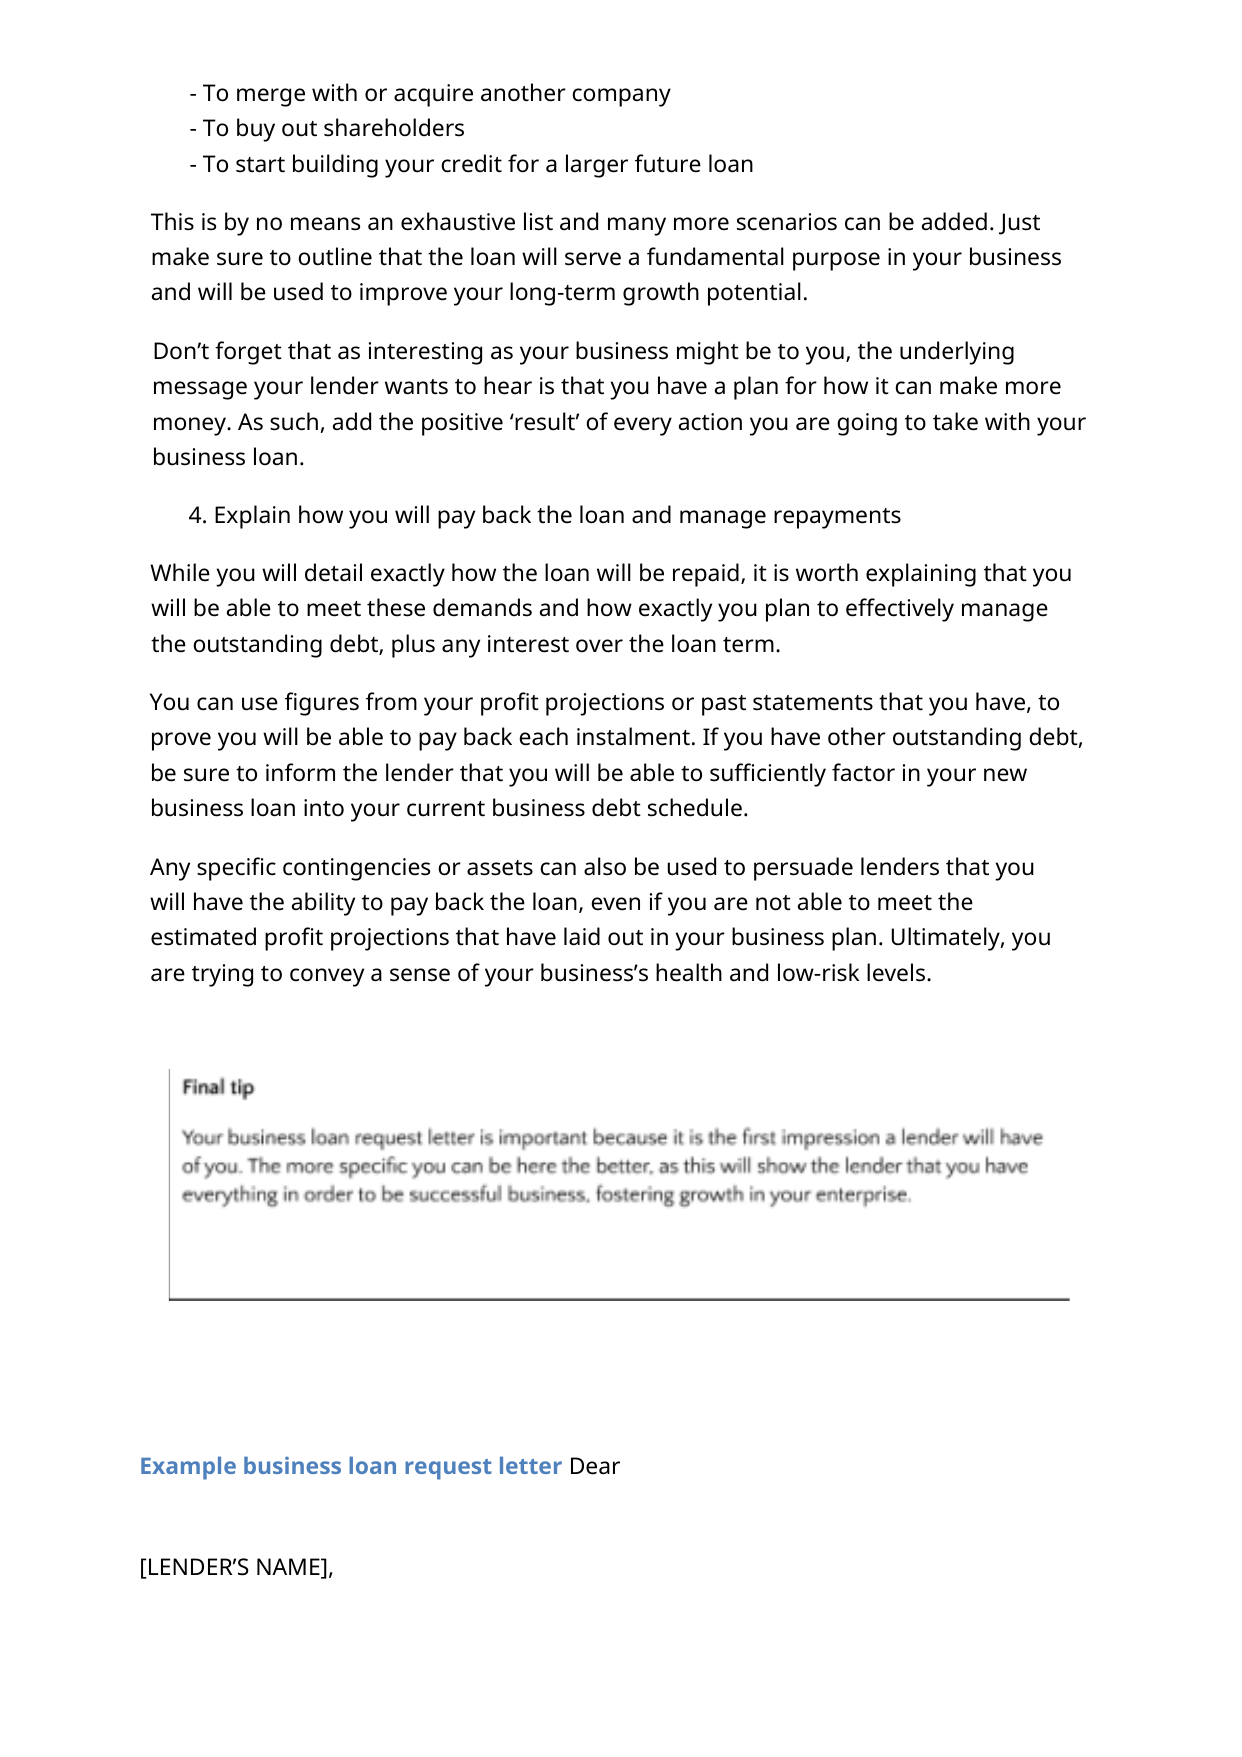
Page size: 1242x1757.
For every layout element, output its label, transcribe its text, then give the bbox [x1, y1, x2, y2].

text You can use figures from your profit projections or past statements that you have, to prove you will be able to pay back each instalment. If you have other outstanding debt, be sure to inform the lender that you will be able to sufficiently factor in your new business loan into your current business debt schedule. [149, 686, 1094, 823]
picture [168, 1069, 1070, 1301]
text - To merge with or acquire another company [189, 77, 1149, 108]
text - To buy out shareholders [189, 112, 1149, 143]
text Any specific contingencies or assets can also be used to persuade lenders that you will have the ability to pay back the loan, even if you are not able to meet the estimated profit projections that have laid out in your business plan. Ultimately, you are trying to convey a sense of your business’s health and low-risk levels. [150, 851, 1062, 988]
text Example business loan request letter Dear [LENDER’S NAME], [139, 1450, 644, 1582]
text While you will detail exactly how the loan will be repaid, it is worth explaining that you will be able to meet these demands and how exactly you plan to effectively manage the outstanding debt, plus any interest over the loan term. [150, 557, 1082, 659]
text - To start building your credit for a larger future loan [189, 148, 1149, 179]
text This is by no means an exhaustive list and many more scenarios can be added. Just make sure to outline that the loan will serve a fundamental purpose in your business and will be used to improve your long-term growth potential. [151, 206, 1079, 307]
text 4. Explain how you will pay back the loan and manage repayments [188, 499, 1149, 531]
text Don’t forget that as interesting as your business might be to you, the underlying message your lender wants to hear is that you have a plan for how it can make more money. As such, add the positive ‘result’ of every action you are going to take with your business loan. [152, 335, 1092, 472]
